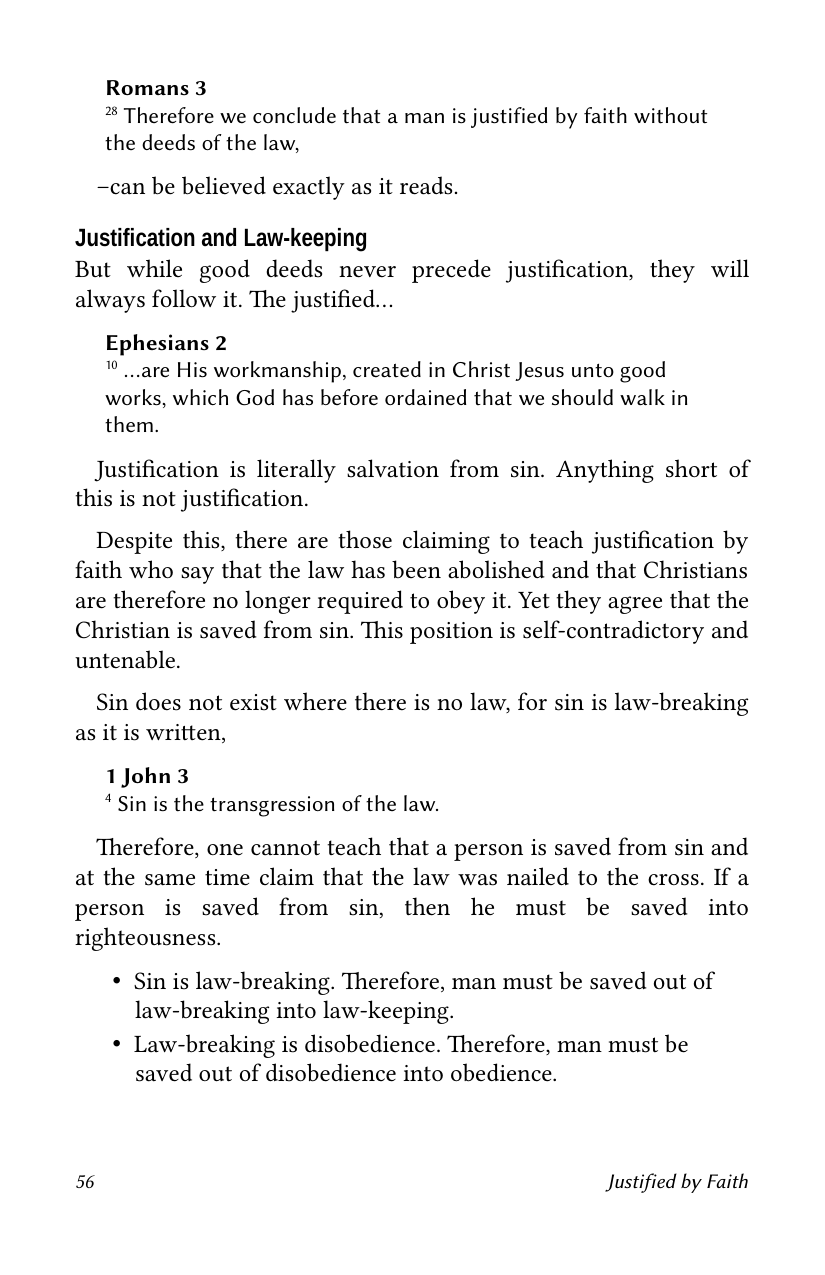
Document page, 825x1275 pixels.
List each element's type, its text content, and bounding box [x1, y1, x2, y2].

text Despite this, there are those claiming to teach justification by faith who say that the law has been abolished and that Christians are therefore no longer required to obey it. Yet they agree that the Christian is saved from sin. This position is self-contradictory and untenable. [75, 526, 750, 674]
text But while good deeds never precede justification, they will always follow it. The justified… [75, 255, 750, 313]
text Ephesians 2 [105, 330, 750, 356]
subtitle Justification and Law-keeping [75, 223, 750, 252]
list Sin is law-breaking. Therefore, man must be saved out of law-breaking into law-keeping. [112, 967, 750, 1024]
text 4 Sin is the transgression of the law. [105, 790, 720, 817]
list Law-breaking is disobedience. Therefore, man must be saved out of disobedience into obedience. [112, 1031, 750, 1088]
text Justification is literally salvation from sin. Anything short of this is not justification. [75, 454, 750, 513]
text 10 ...are His workmanship, created in Christ Jesus unto good works, which God has before ordained that we should walk in them. [105, 357, 720, 438]
text Sin does not exist where there is no law, for sin is law-breaking as it is written, [75, 688, 750, 746]
text Romans 3 [105, 75, 750, 101]
text 1 John 3 [105, 763, 750, 789]
text Therefore, one cannot teach that a person is saved from sin and at the same time claim that the law was nailed to the cross. If a person is saved from sin, then he must be saved into righteousness. [75, 833, 750, 951]
text –can be believed exactly as it reads. [75, 172, 750, 201]
text 28 Therefore we conclude that a man is justified by faith without the deeds of the law, [105, 103, 720, 156]
